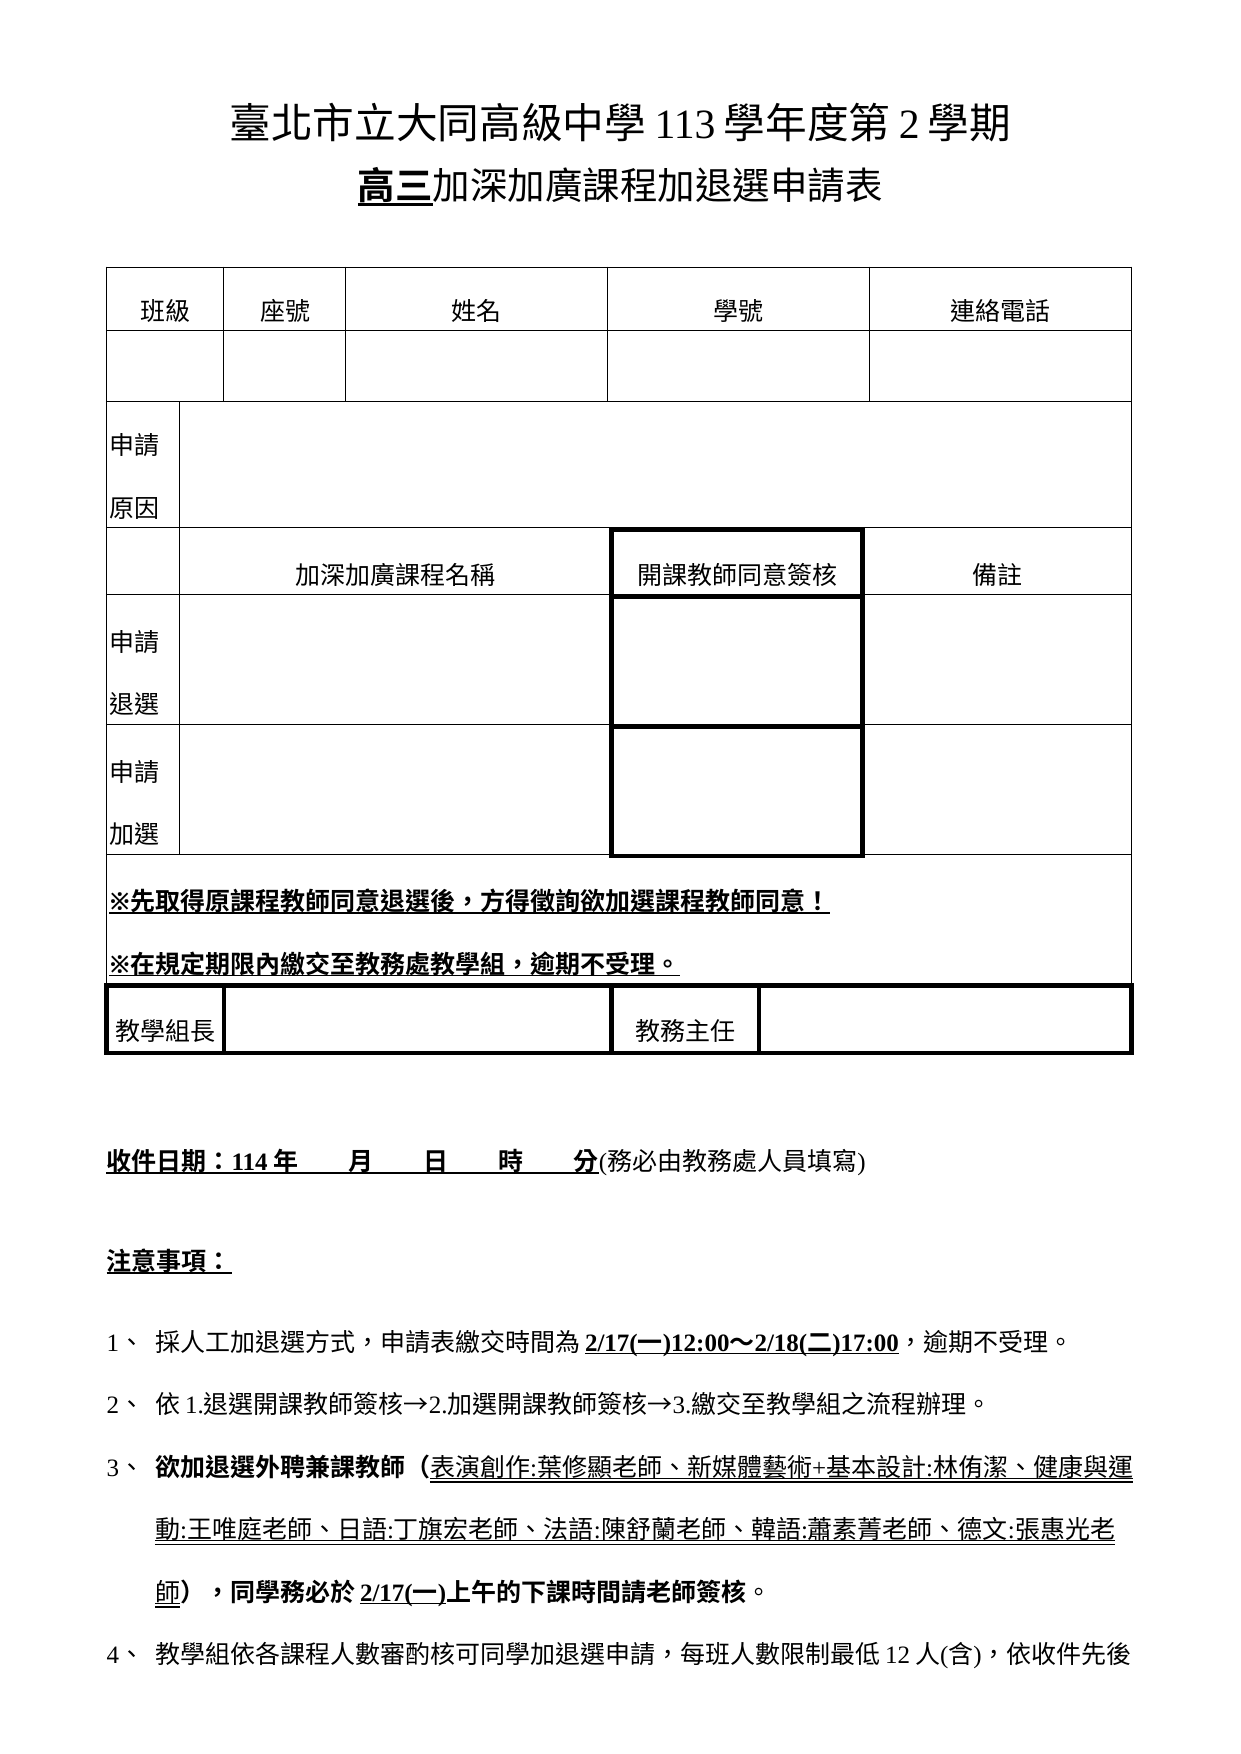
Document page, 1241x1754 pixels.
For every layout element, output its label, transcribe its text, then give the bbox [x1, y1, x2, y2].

list 依1.退選開課教師簽核→2.加選開課教師簽核→3.繳交至教學組之流程辦理。 [106, 1361, 1134, 1424]
table_cell [180, 725, 609, 854]
table_cell [608, 331, 869, 401]
table_cell [107, 331, 223, 401]
table_cell 教學組長 [109, 988, 222, 1051]
table_cell [180, 402, 1131, 527]
table_cell [870, 331, 1131, 401]
table_cell [180, 595, 609, 724]
table_cell [865, 725, 1131, 854]
table_header 學號 [608, 268, 869, 330]
table_cell 申請原因 [107, 402, 179, 527]
table_cell 教務主任 [614, 988, 757, 1051]
table_cell [865, 595, 1131, 724]
table_cell [226, 988, 609, 1051]
table_header 座號 [224, 268, 345, 330]
list 欲加退選外聘兼課教師（表演創作:葉修顯老師、新媒體藝術+基本設計:林侑潔、健康與運動:王唯庭老師、日語:丁旗宏老師、法語:陳舒蘭老師、韓語:蕭素菁老師、德文:張惠光老師），同學務必於2/17(一)上午的下課時間請老師簽核。 [106, 1424, 1134, 1611]
table_cell 申請加選 [107, 725, 179, 854]
table_cell 備註 [865, 528, 1131, 594]
list 採人工加退選方式，申請表繳交時間為2/17(一)12:00～2/18(二)17:00，逾期不受理。 [106, 1299, 1134, 1361]
table_cell [107, 528, 179, 594]
table_cell [614, 599, 860, 724]
list 教學組依各課程人數審酌核可同學加退選申請，每班人數限制最低12人(含)，依收件先後 [106, 1611, 1134, 1674]
table_cell 加深加廣課程名稱 [180, 528, 609, 594]
table_cell [346, 331, 607, 401]
text 注意事項： [106, 1218, 1134, 1280]
table_cell [761, 988, 1129, 1051]
table_cell 開課教師同意簽核 [614, 532, 860, 594]
text 收件日期：114 年 月 日 時 分(務必由教務處人員填寫) [106, 1118, 1080, 1180]
table_header 連絡電話 [870, 268, 1131, 330]
table_cell [614, 729, 860, 854]
table_header 姓名 [346, 268, 607, 330]
table_cell 申請退選 [107, 595, 179, 724]
table_cell [224, 331, 345, 401]
table_header 班級 [107, 268, 223, 330]
table_cell ※先取得原課程教師同意退選後，方得徵詢欲加選課程教師同意！ ※在規定期限內繳交至教務處教學組，逾期不受理。 [107, 855, 1131, 983]
text 臺北市立大同高級中學113學年度第2學期 高三加深加廣課程加退選申請表 [106, 79, 1134, 204]
